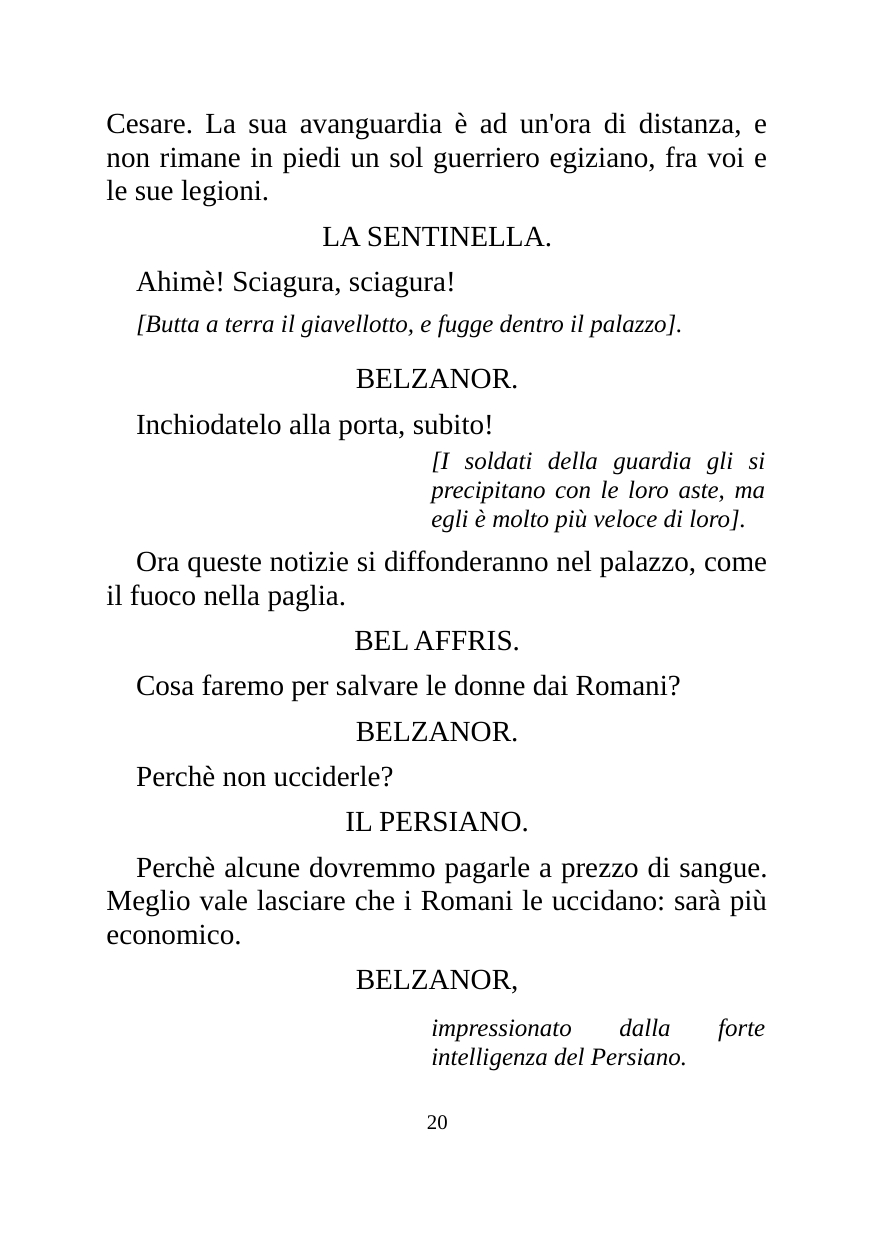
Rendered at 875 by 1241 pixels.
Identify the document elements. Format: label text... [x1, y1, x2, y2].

text impressionato dalla forte intelligenza del Persiano. [431, 1013, 768, 1071]
text [Butta a terra il giavellotto, e fugge dentro il palazzo]. [106, 309, 768, 338]
text Ahimè! Sciagura, sciagura! [106, 264, 768, 297]
text Perchè alcune dovremmo pagarle a prezzo di sangue. Meglio vale lasciare che i Romani le uccidano: sarà più economico. [106, 850, 768, 950]
text BEL AFFRIS. [106, 623, 768, 657]
text [I soldati della guardia gli si precipitano con le loro aste, ma egli è molto più veloce di loro]. [431, 446, 768, 533]
text BELZANOR. [106, 714, 768, 747]
text BELZANOR, [106, 962, 768, 996]
text Cosa faremo per salvare le donne dai Romani? [106, 668, 768, 702]
text Ora queste notizie si diffonderanno nel palazzo, come il fuoco nella paglia. [106, 544, 768, 611]
text Perchè non ucciderle? [106, 759, 768, 793]
text Cesare. La sua avanguardia è ad un'ora di distanza, e non rimane in piedi un sol guerriero egiziano, fra voi e le sue legioni. [106, 106, 768, 207]
text Inchiodatelo alla porta, subito! [106, 407, 768, 440]
text IL PERSIANO. [106, 804, 768, 838]
text BELZANOR. [106, 362, 768, 395]
text LA SENTINELLA. [106, 219, 768, 252]
